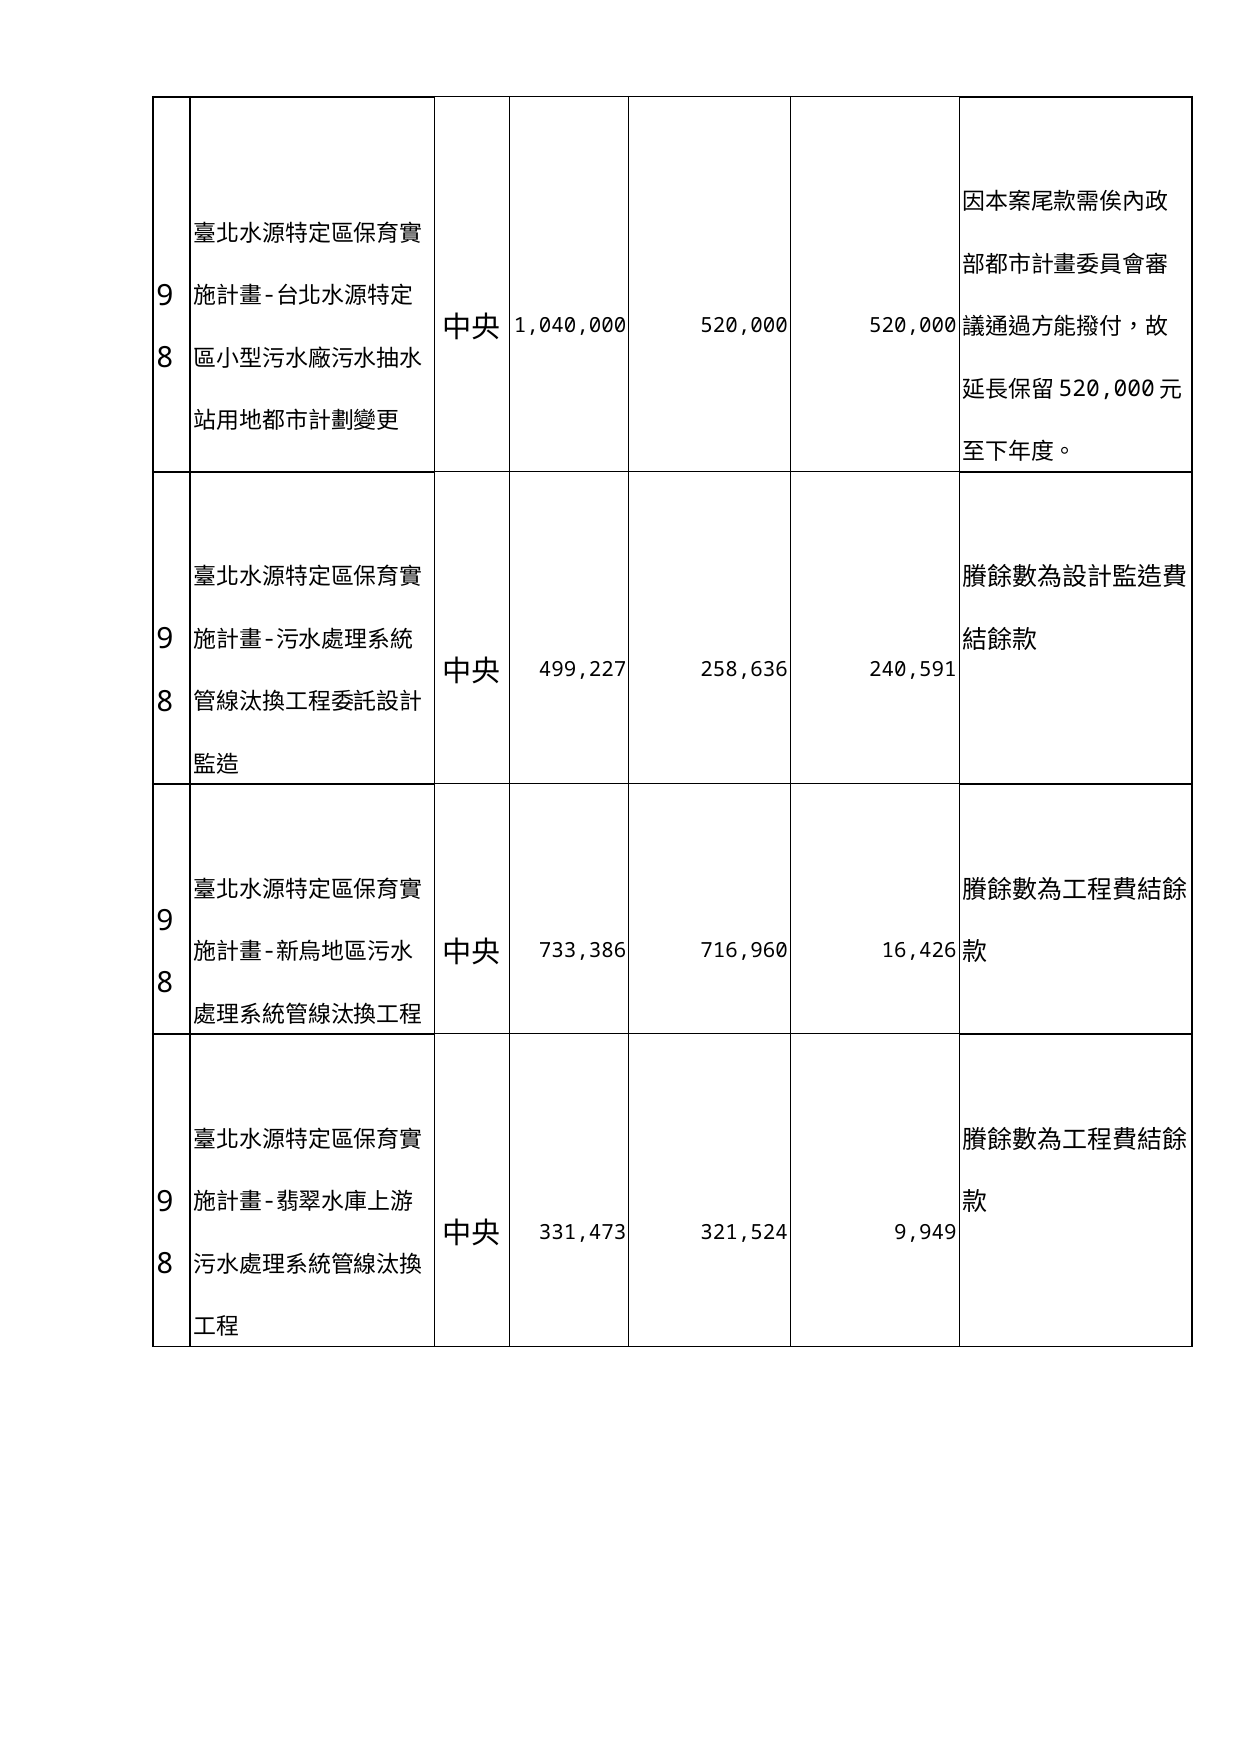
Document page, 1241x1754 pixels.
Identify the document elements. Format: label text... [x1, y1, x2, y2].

table_cell 98 [154, 1035, 189, 1346]
table_cell 中央 [435, 784, 509, 1033]
table_cell 賸餘數為設計監造費結餘款 [960, 473, 1191, 783]
table_cell 98 [154, 98, 189, 471]
table_cell 1,040,000 [510, 97, 628, 471]
table_cell 258,636 [629, 472, 790, 783]
table_cell 499,227 [510, 472, 628, 783]
table_cell 520,000 [791, 97, 959, 471]
table_cell 臺北水源特定區保育實施計畫-污水處理系統管線汰換工程委託設計監造 [191, 473, 434, 783]
table_cell 9,949 [791, 1034, 959, 1346]
table_cell 臺北水源特定區保育實施計畫-台北水源特定區小型污水廠污水抽水站用地都市計劃變更 [191, 98, 434, 471]
table_cell 716,960 [629, 784, 790, 1033]
table_cell 240,591 [791, 472, 959, 783]
table_cell 臺北水源特定區保育實施計畫-新烏地區污水處理系統管線汰換工程 [191, 785, 434, 1033]
table_cell 520,000 [629, 97, 790, 471]
table_cell 中央 [435, 472, 509, 783]
table_cell 98 [154, 473, 189, 783]
table_cell 賸餘數為工程費結餘款 [960, 1035, 1191, 1346]
table_cell 16,426 [791, 784, 959, 1033]
table_cell 中央 [435, 97, 509, 471]
table_cell 臺北水源特定區保育實施計畫-翡翠水庫上游污水處理系統管線汰換工程 [191, 1035, 434, 1346]
table_cell 中央 [435, 1034, 509, 1346]
table_cell 98 [154, 785, 189, 1033]
table_cell 733,386 [510, 784, 628, 1033]
table_cell 331,473 [510, 1034, 628, 1346]
table_cell 賸餘數為工程費結餘款 [960, 785, 1191, 1033]
table_cell 321,524 [629, 1034, 790, 1346]
table_cell 因本案尾款需俟內政部都市計畫委員會審議通過方能撥付，故延長保留520,000元至下年度。 [960, 98, 1191, 471]
